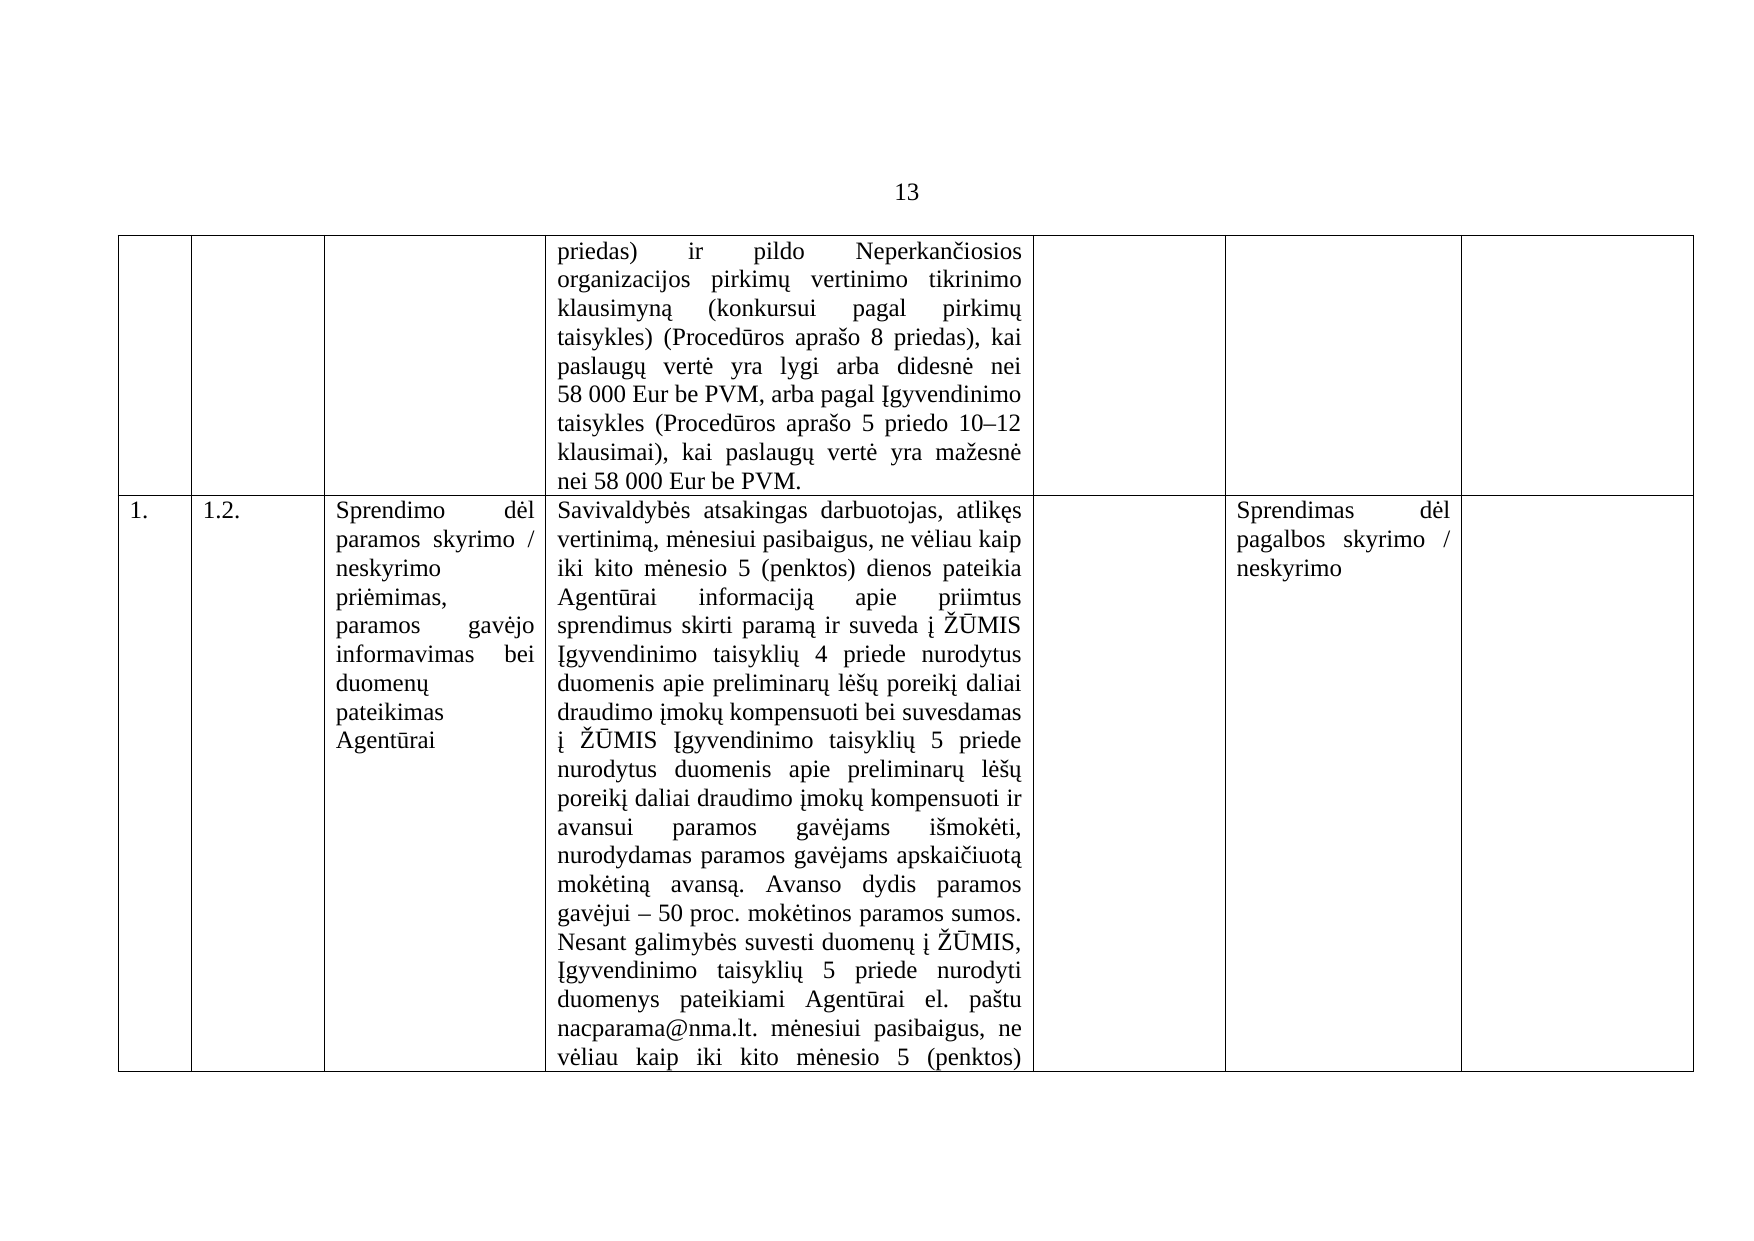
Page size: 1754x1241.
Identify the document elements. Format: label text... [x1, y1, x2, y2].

table_cell [1034, 496, 1225, 1071]
table_cell Sprendimas dėl pagalbos skyrimo / neskyrimo [1226, 496, 1461, 1071]
table_cell Savivaldybės atsakingas darbuotojas, atlikęs vertinimą, mėnesiui pasibaigus, ne vėliau kaip iki kito mėnesio 5 (penktos) dienos pateikia Agentūrai informaciją apie priimtus sprendimus skirti paramą ir suveda į ŽŪMIS Įgyvendinimo taisyklių 4 priede nurodytus duomenis apie preliminarų lėšų poreikį daliai draudimo įmokų kompensuoti bei suvesdamas į ŽŪMIS Įgyvendinimo taisyklių 5 priede nurodytus duomenis apie preliminarų lėšų poreikį daliai draudimo įmokų kompensuoti ir avansui paramos gavėjams išmokėti, nurodydamas paramos gavėjams apskaičiuotą mokėtiną avansą. Avanso dydis paramos gavėjui – 50 proc. mokėtinos paramos sumos. Nesant galimybės suvesti duomenų į ŽŪMIS, Įgyvendinimo taisyklių 5 priede nurodyti duomenys pateikiami Agentūrai el. paštu nacparama@nma.lt. mėnesiui pasibaigus, ne vėliau kaip iki kito mėnesio 5 (penktos) [546, 496, 1033, 1071]
table_cell [1462, 236, 1693, 494]
table_cell [119, 236, 191, 494]
table_cell [1226, 236, 1461, 494]
table_cell Sprendimo dėl paramos skyrimo / neskyrimo priėmimas, paramos gavėjo informavimas bei duomenų pateikimas Agentūrai [325, 496, 545, 1071]
table_cell [192, 236, 324, 494]
table_cell priedas) ir pildo Neperkančiosios organizacijos pirkimų vertinimo tikrinimo klausimyną (konkursui pagal pirkimų taisykles) (Procedūros aprašo 8 priedas), kai paslaugų vertė yra lygi arba didesnė nei 58 000 Eur be PVM, arba pagal Įgyvendinimo taisykles (Procedūros aprašo 5 priedo 10–12 klausimai), kai paslaugų vertė yra mažesnė nei 58 000 Eur be PVM. [546, 236, 1033, 494]
table_cell 1.2. [192, 496, 324, 1071]
table_cell [1034, 236, 1225, 494]
table_cell [1462, 496, 1693, 1071]
table_cell [325, 236, 545, 494]
table_cell 1. [119, 496, 191, 1071]
